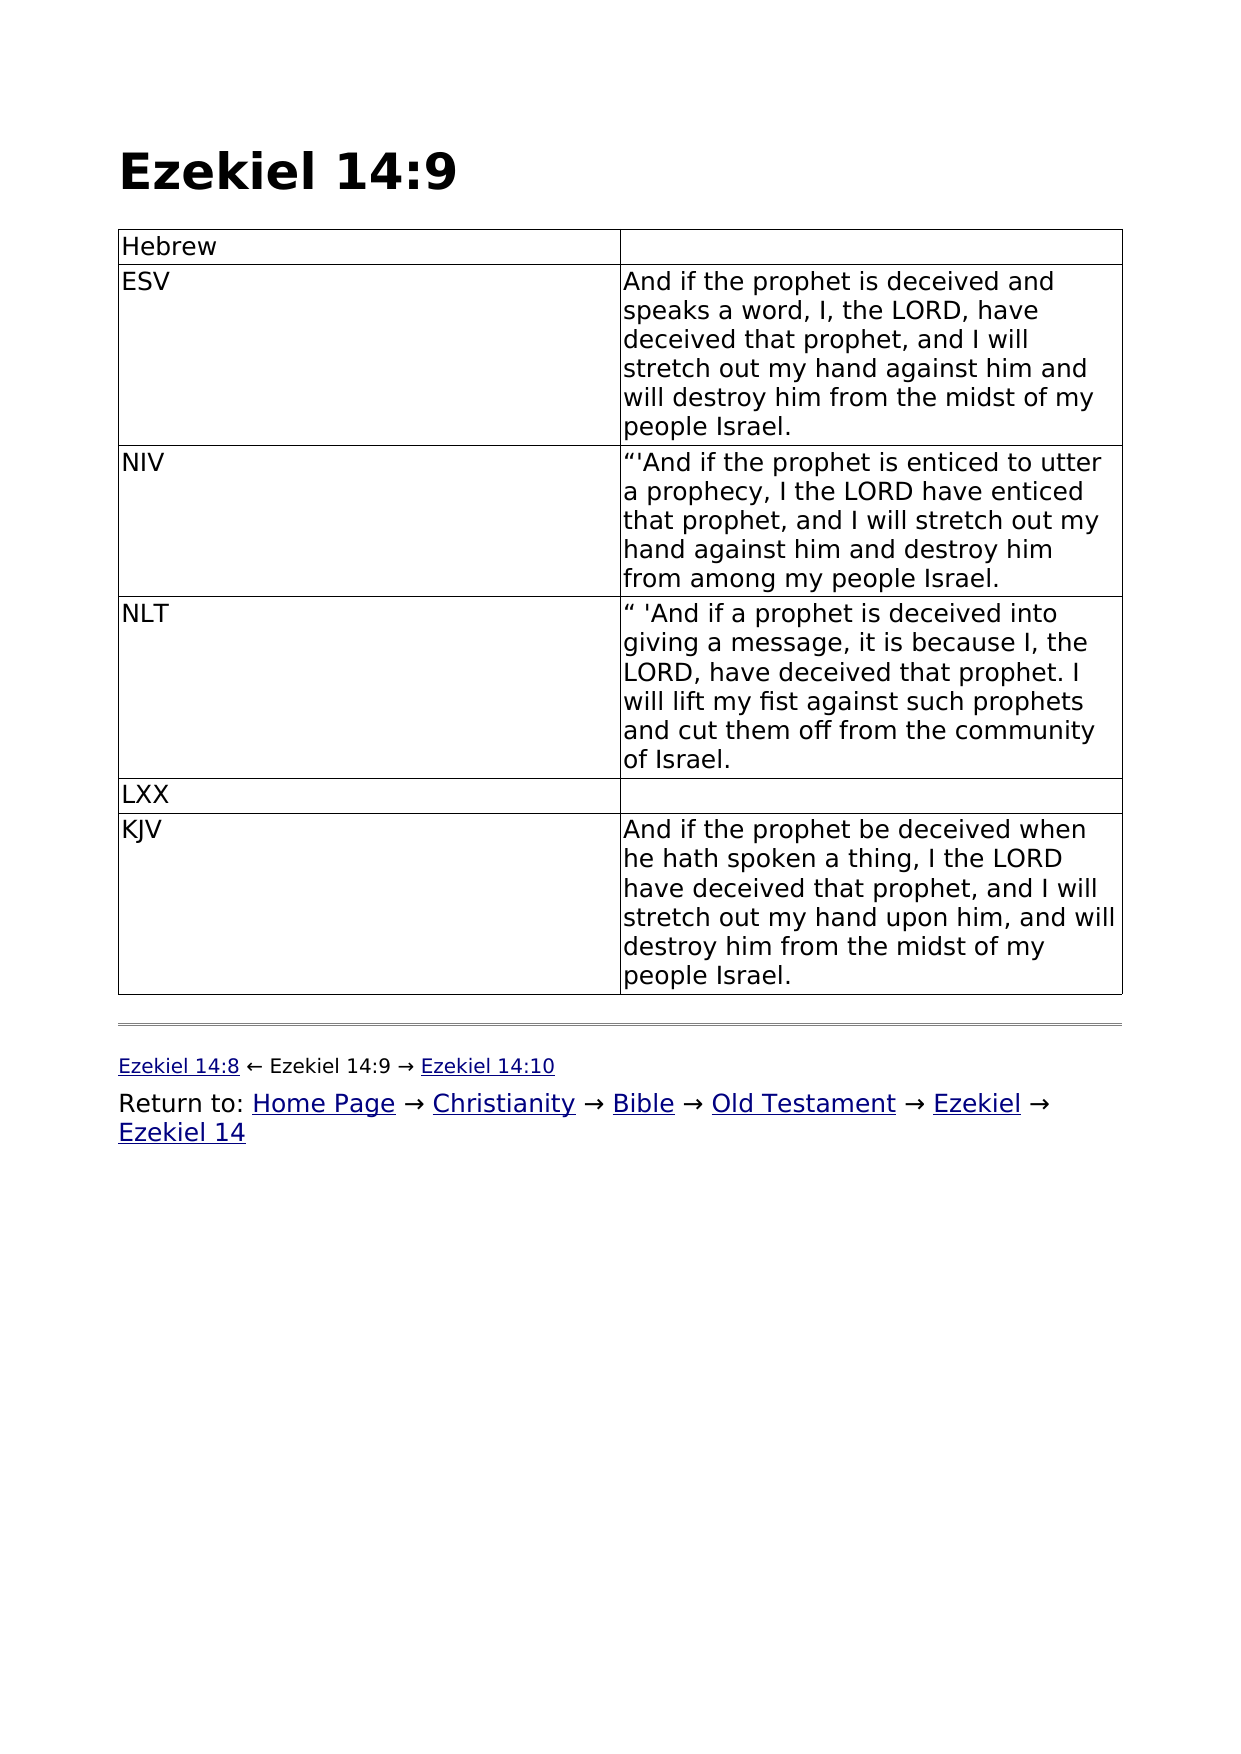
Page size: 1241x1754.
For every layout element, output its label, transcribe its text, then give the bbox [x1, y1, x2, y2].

table_cell KJV [119, 814, 620, 993]
table_cell And if the prophet is deceived and speaks a word, I, the LORD, have deceived that prophet, and I will stretch out my hand against him and will destroy him from the midst of my people Israel. [621, 265, 1122, 445]
table_cell And if the prophet be deceived when he hath spoken a thing, I the LORD have deceived that prophet, and I will stretch out my hand upon him, and will destroy him from the midst of my people Israel. [621, 814, 1122, 993]
table_cell NLT [119, 597, 620, 777]
table_cell LXX [119, 779, 620, 812]
table_cell NIV [119, 446, 620, 596]
text Return to: Home Page → Christianity → Bible → Old Testament → Ezekiel → Ezekiel 14 [118, 1089, 1122, 1147]
table_cell “'And if the prophet is enticed to utter a prophecy, I the LORD have enticed that prophet, and I will stretch out my hand against him and destroy him from among my people Israel. [621, 446, 1122, 596]
table_cell “ 'And if a prophet is deceived into giving a message, it is because I, the LORD, have deceived that prophet. I will lift my fist against such prophets and cut them off from the community of Israel. [621, 597, 1122, 777]
table_header [621, 230, 1122, 264]
subtitle Ezekiel 14:9 [118, 143, 1122, 201]
table_cell [621, 779, 1122, 812]
table_cell ESV [119, 265, 620, 445]
table_header Hebrew [119, 230, 620, 264]
text Ezekiel 14:8 ← Ezekiel 14:9 → Ezekiel 14:10 [118, 1055, 1122, 1089]
